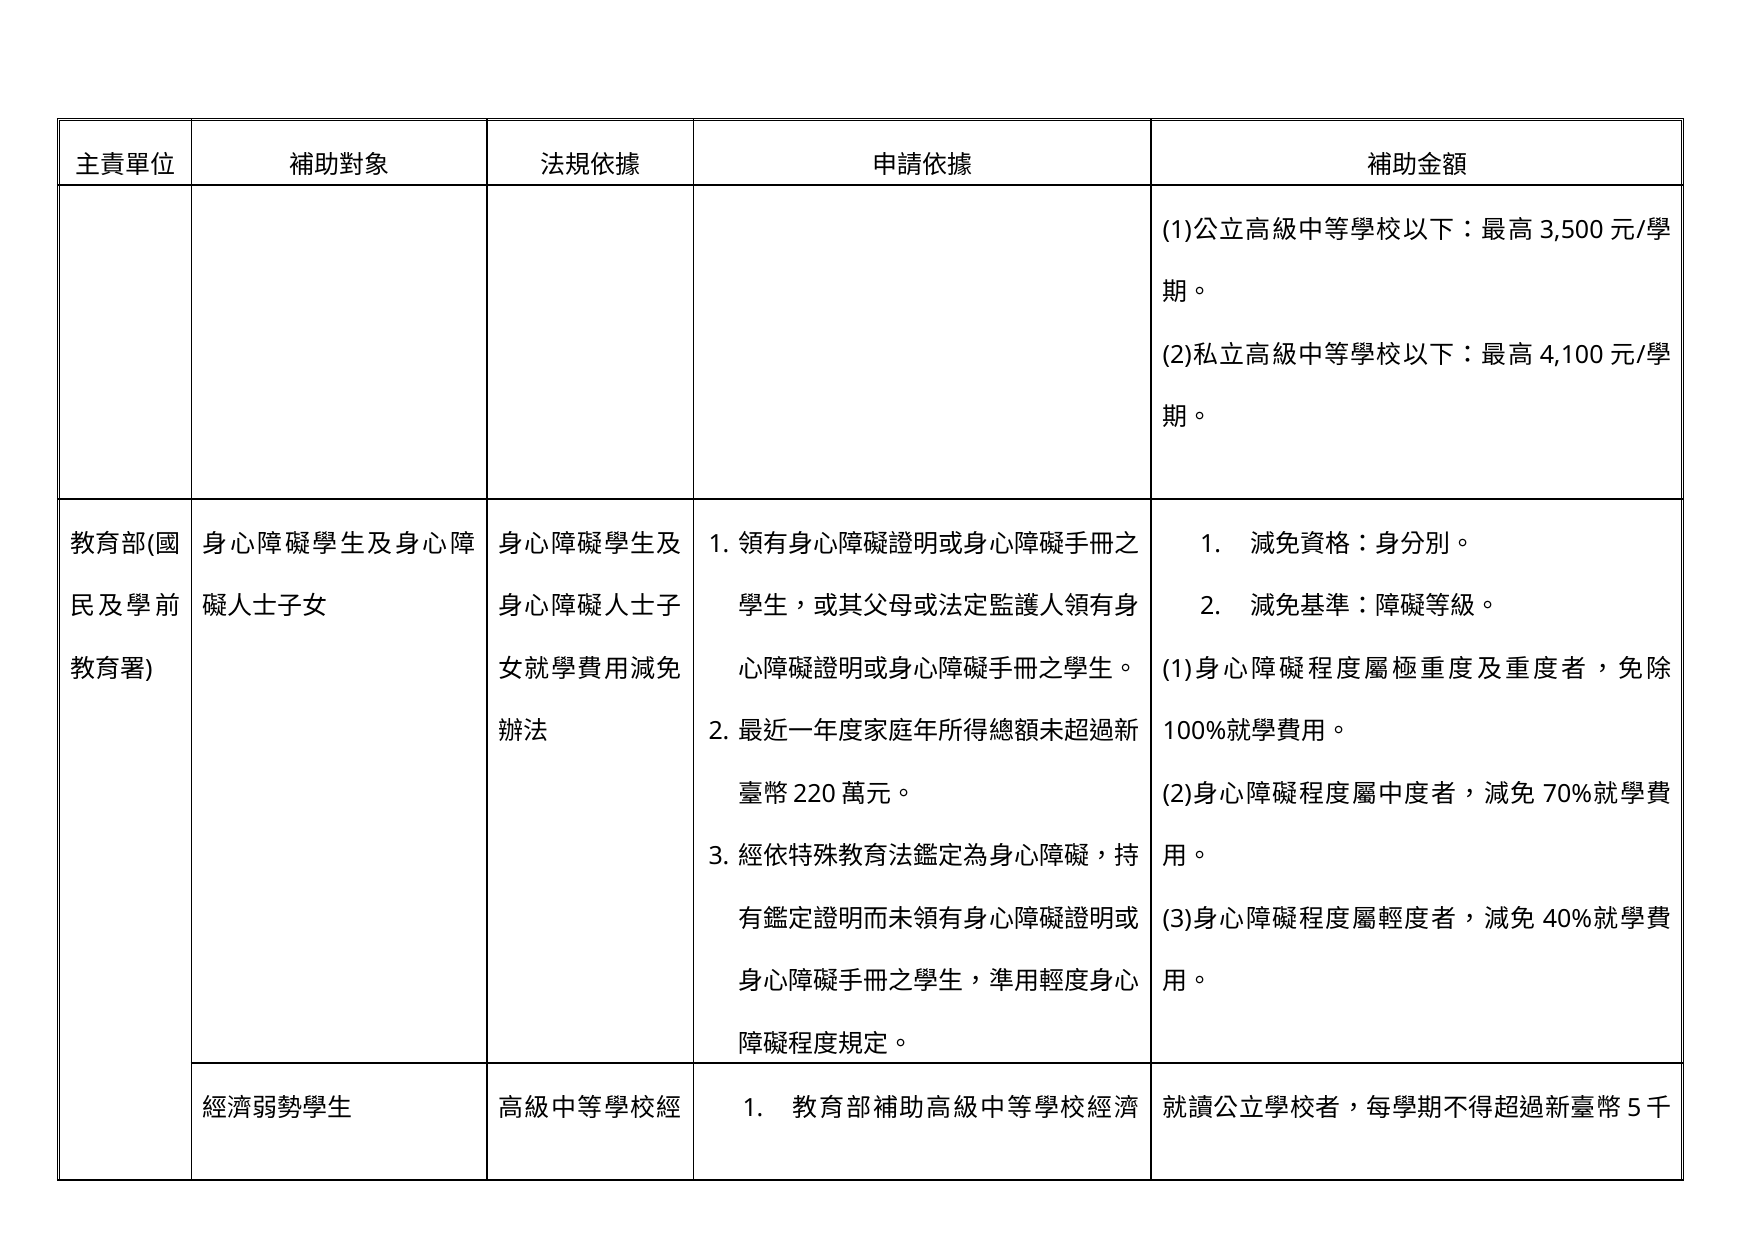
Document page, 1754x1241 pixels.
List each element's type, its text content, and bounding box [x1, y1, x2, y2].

table_header 申請依據 [694, 121, 1150, 184]
table_cell 教育部補助高級中等學校經濟 [694, 1064, 1150, 1179]
table_header 補助對象 [192, 121, 486, 184]
table_header 主責單位 [60, 121, 191, 184]
table_cell 領有身心障礙證明或身心障礙手冊之學生，或其父母或法定監護人領有身心障礙證明或身心障礙手冊之學生。 最近一年度家庭年所得總額未超過新臺幣220萬元。 經依特殊教育法鑑定為身心障礙，持有鑑定證明而未領有身心障礙證明或身心障礙手冊之學生，準用輕度身心障礙程度規定。 [694, 500, 1150, 1062]
table_cell [694, 186, 1150, 498]
table_cell 教育部(國民及學前教育署) [60, 500, 191, 1179]
table_header 補助金額 [1152, 121, 1681, 184]
table_cell 減免資格：身分別。 減免基準：障礙等級。 (1)身心障礙程度屬極重度及重度者，免除100%就學費用。 (2)身心障礙程度屬中度者，減免70%就學費用。 (3)身心障礙程度屬輕度者，減免40%就學費用。 [1152, 500, 1681, 1062]
table_cell 助學金： (1)國立高級中等學校：11,000元/學期。 (2)私立高級中等學校：該校當年度學雜費基準。 伙食費：15,000元/學期。 住宿費： (1)公立高級中等學校以下：最高3,500元/學期。 (2)私立高級中等學校以下：最高4,100元/學期。 [1152, 186, 1681, 498]
table_cell [192, 186, 486, 498]
table_cell 身心障礙學生及身心障礙人士子女就學費用減免辦法 [488, 500, 693, 1062]
table_cell 身心障礙學生及身心障礙人士子女 [192, 500, 486, 1062]
table_cell 就讀公立學校者，每學期不得超過新臺幣5千 [1152, 1064, 1681, 1179]
table_cell [60, 186, 191, 498]
table_cell 經濟弱勢學生 [192, 1064, 486, 1179]
table_cell [488, 186, 693, 498]
table_header 法規依據 [488, 121, 693, 184]
table_cell 高級中等學校經 [488, 1064, 693, 1179]
